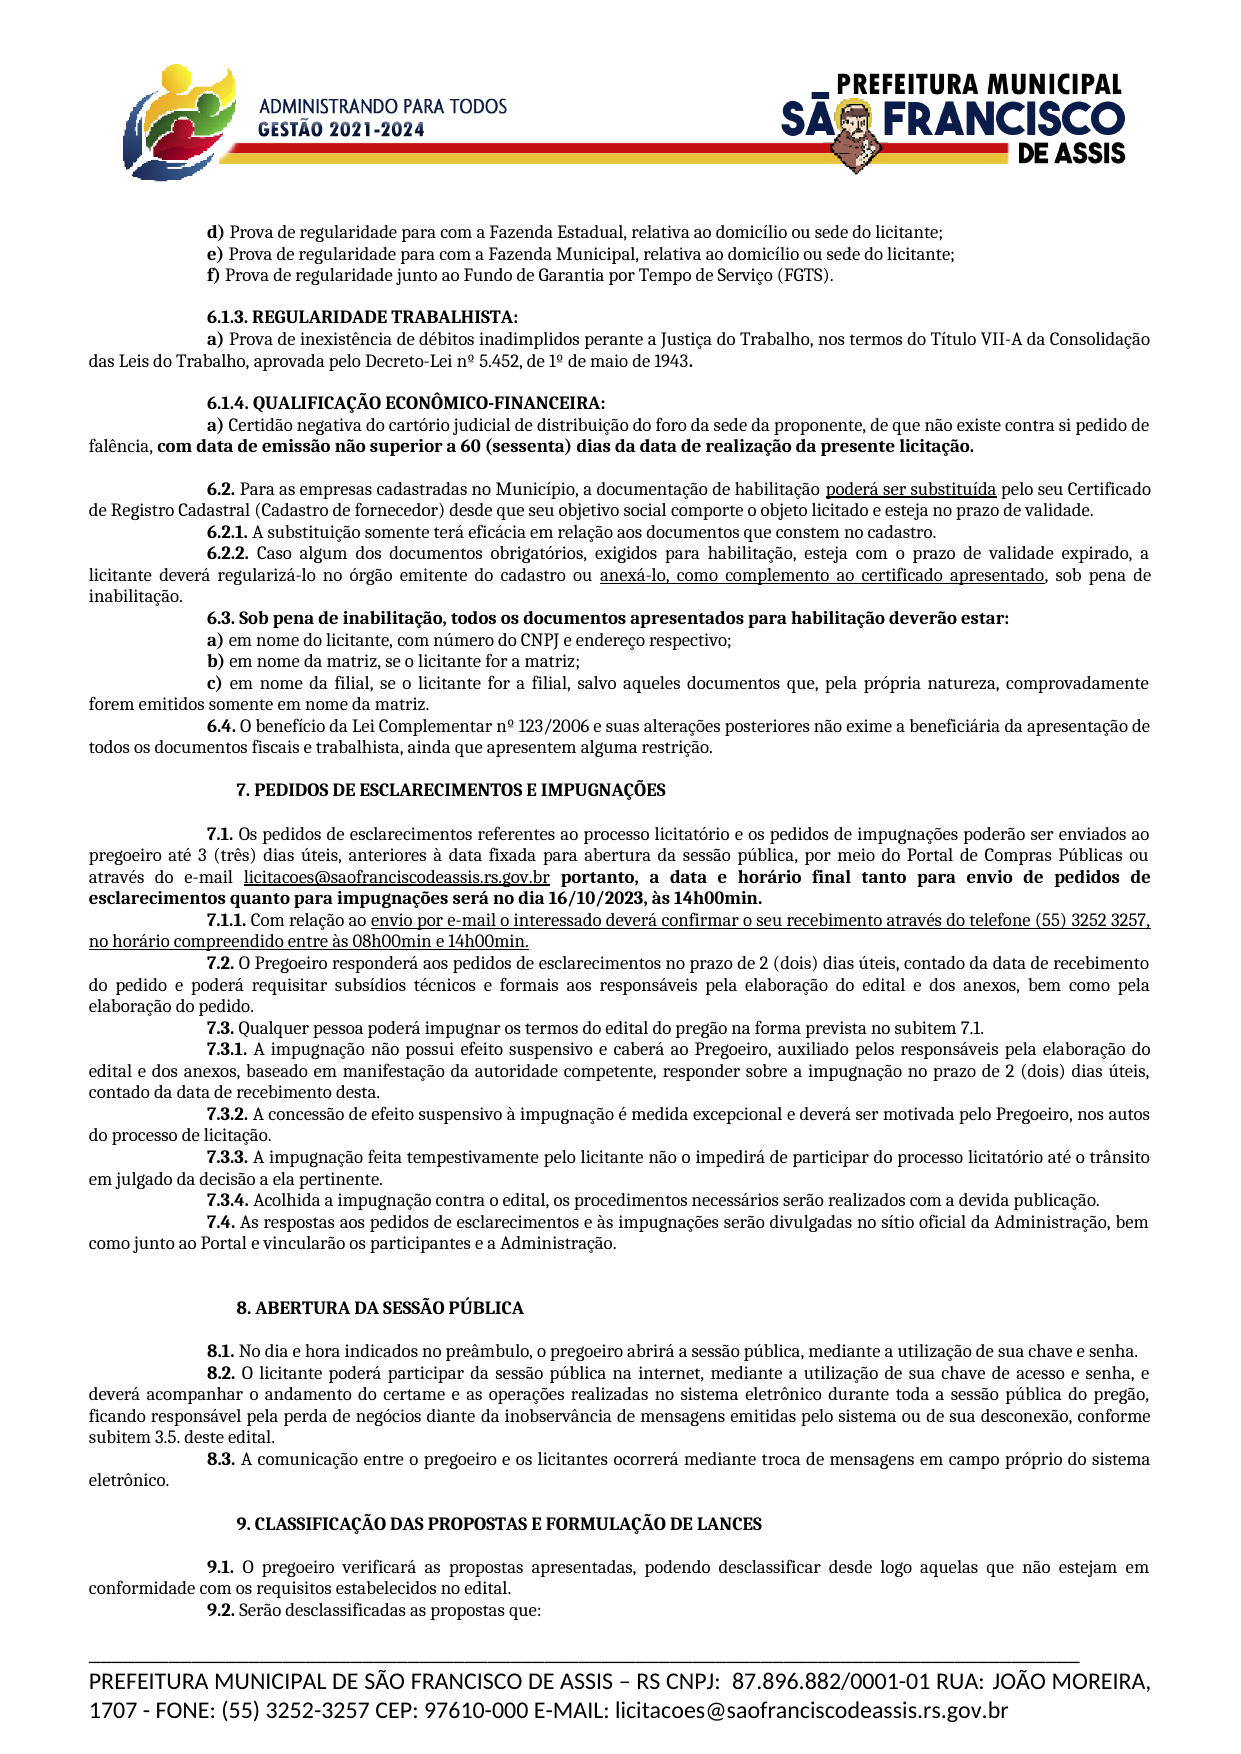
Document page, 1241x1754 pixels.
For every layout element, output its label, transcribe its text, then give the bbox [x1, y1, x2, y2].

text 7. PEDIDOS DE ESCLARECIMENTOS E IMPUGNAÇÕES [89, 780, 1152, 802]
text 8.3. A comunicação entre o pregoeiro e os licitantes ocorrerá mediante troca de mensagens em campo próprio do sistema eletrônico. [89, 1448, 1152, 1492]
text 9.2. Serão desclassificadas as propostas que: [89, 1599, 1152, 1621]
text c) em nome da filial, se o licitante for a filial, salvo aqueles documentos que, pela própria natureza, comprovadamente forem emitidos somente em nome da matriz. [89, 672, 1152, 715]
text 6.1.4. QUALIFICAÇÃO ECONÔMICO-FINANCEIRA: [89, 393, 1152, 414]
text 8. ABERTURA DA SESSÃO PÚBLICA [89, 1297, 1152, 1319]
text 7.3.3. A impugnação feita tempestivamente pelo licitante não o impedirá de participar do processo licitatório até o trânsito em julgado da decisão a ela pertinente. [89, 1147, 1152, 1190]
text 7.4. As respostas aos pedidos de esclarecimentos e às impugnações serão divulgadas no sítio oficial da Administração, bem como junto ao Portal e vincularão os participantes e a Administração. [89, 1211, 1152, 1254]
text 7.3.4. Acolhida a impugnação contra o edital, os procedimentos necessários serão realizados com a devida publicação. [89, 1190, 1152, 1211]
text 7.2. O Pregoeiro responderá aos pedidos de esclarecimentos no prazo de 2 (dois) dias úteis, contado da data de recebimento do pedido e poderá requisitar subsídios técnicos e formais aos responsáveis pela elaboração do edital e dos anexos, bem como pela elaboração do pedido. [89, 952, 1152, 1017]
text a) Certidão negativa do cartório judicial de distribuição do foro da sede da proponente, de que não existe contra si pedido de falência, com data de emissão não superior a 60 (sessenta) dias da data de realização da presente licitação. [89, 414, 1152, 457]
text 7.3.2. A concessão de efeito suspensivo à impugnação é medida excepcional e deverá ser motivada pelo Pregoeiro, nos autos do processo de licitação. [89, 1103, 1152, 1147]
text 7.1. Os pedidos de esclarecimentos referentes ao processo licitatório e os pedidos de impugnações poderão ser enviados ao pregoeiro até 3 (três) dias úteis, anteriores à data fixada para abertura da sessão pública, por meio do Portal de Compras Públicas ou através do e-mail licitacoes@saofranciscodeassis.rs.gov.br portanto, a data e horário final tanto para envio de pedidos de esclarecimentos quanto para impugnações será no dia 16/10/2023, às 14h00min. [89, 823, 1152, 909]
text 8.2. O licitante poderá participar da sessão pública na internet, mediante a utilização de sua chave de acesso e senha, e deverá acompanhar o andamento do certame e as operações realizadas no sistema eletrônico durante toda a sessão pública do pregão, ficando responsável pela perda de negócios diante da inobservância de mensagens emitidas pelo sistema ou de sua desconexão, conforme subitem 3.5. deste edital. [89, 1362, 1152, 1448]
text 6.1.3. REGULARIDADE TRABALHISTA: [89, 307, 1152, 329]
text f) Prova de regularidade junto ao Fundo de Garantia por Tempo de Serviço (FGTS). [89, 265, 1152, 286]
text 8.1. No dia e hora indicados no preâmbulo, o pregoeiro abrirá a sessão pública, mediante a utilização de sua chave e senha. [89, 1341, 1152, 1362]
text 7.3. Qualquer pessoa poderá impugnar os termos do edital do pregão na forma prevista no subitem 7.1. [89, 1017, 1152, 1039]
text 7.1.1. Com relação ao envio por e-mail o interessado deverá confirmar o seu recebimento através do telefone (55) 3252 3257, no horário compreendido entre às 08h00min e 14h00min. [89, 909, 1152, 952]
text 6.2. Para as empresas cadastradas no Município, a documentação de habilitação poderá ser substituída pelo seu Certificado de Registro Cadastral (Cadastro de fornecedor) desde que seu objetivo social comporte o objeto licitado e esteja no prazo de validade. [89, 478, 1152, 521]
text a) em nome do licitante, com número do CNPJ e endereço respectivo; [89, 629, 1152, 651]
text d) Prova de regularidade para com a Fazenda Estadual, relativa ao domicílio ou sede do licitante; [89, 222, 1152, 243]
text a) Prova de inexistência de débitos inadimplidos perante a Justiça do Trabalho, nos termos do Título VII-A da Consolidação das Leis do Trabalho, aprovada pelo Decreto-Lei nº 5.452, de 1º de maio de 1943. [89, 329, 1152, 372]
text 7.3.1. A impugnação não possui efeito suspensivo e caberá ao Pregoeiro, auxiliado pelos responsáveis pela elaboração do edital e dos anexos, baseado em manifestação da autoridade competente, responder sobre a impugnação no prazo de 2 (dois) dias úteis, contado da data de recebimento desta. [89, 1039, 1152, 1103]
text 6.3. Sob pena de inabilitação, todos os documentos apresentados para habilitação deverão estar: [89, 607, 1152, 629]
text 6.2.2. Caso algum dos documentos obrigatórios, exigidos para habilitação, esteja com o prazo de validade expirado, a licitante deverá regularizá-lo no órgão emitente do cadastro ou anexá-lo, como complemento ao certificado apresentado, sob pena de inabilitação. [89, 543, 1152, 607]
text b) em nome da matriz, se o licitante for a matriz; [89, 651, 1152, 672]
text 9. CLASSIFICAÇÃO DAS PROPOSTAS E FORMULAÇÃO DE LANCES [89, 1513, 1152, 1535]
text e) Prova de regularidade para com a Fazenda Municipal, relativa ao domicílio ou sede do licitante; [89, 243, 1152, 265]
text 9.1. O pregoeiro verificará as propostas apresentadas, podendo desclassificar desde logo aquelas que não estejam em conformidade com os requisitos estabelecidos no edital. [89, 1556, 1152, 1599]
text 6.2.1. A substituição somente terá eficácia em relação aos documentos que constem no cadastro. [89, 521, 1152, 543]
text 6.4. O benefício da Lei Complementar nº 123/2006 e suas alterações posteriores não exime a beneficiária da apresentação de todos os documentos fiscais e trabalhista, ainda que apresentem alguma restrição. [89, 715, 1152, 758]
